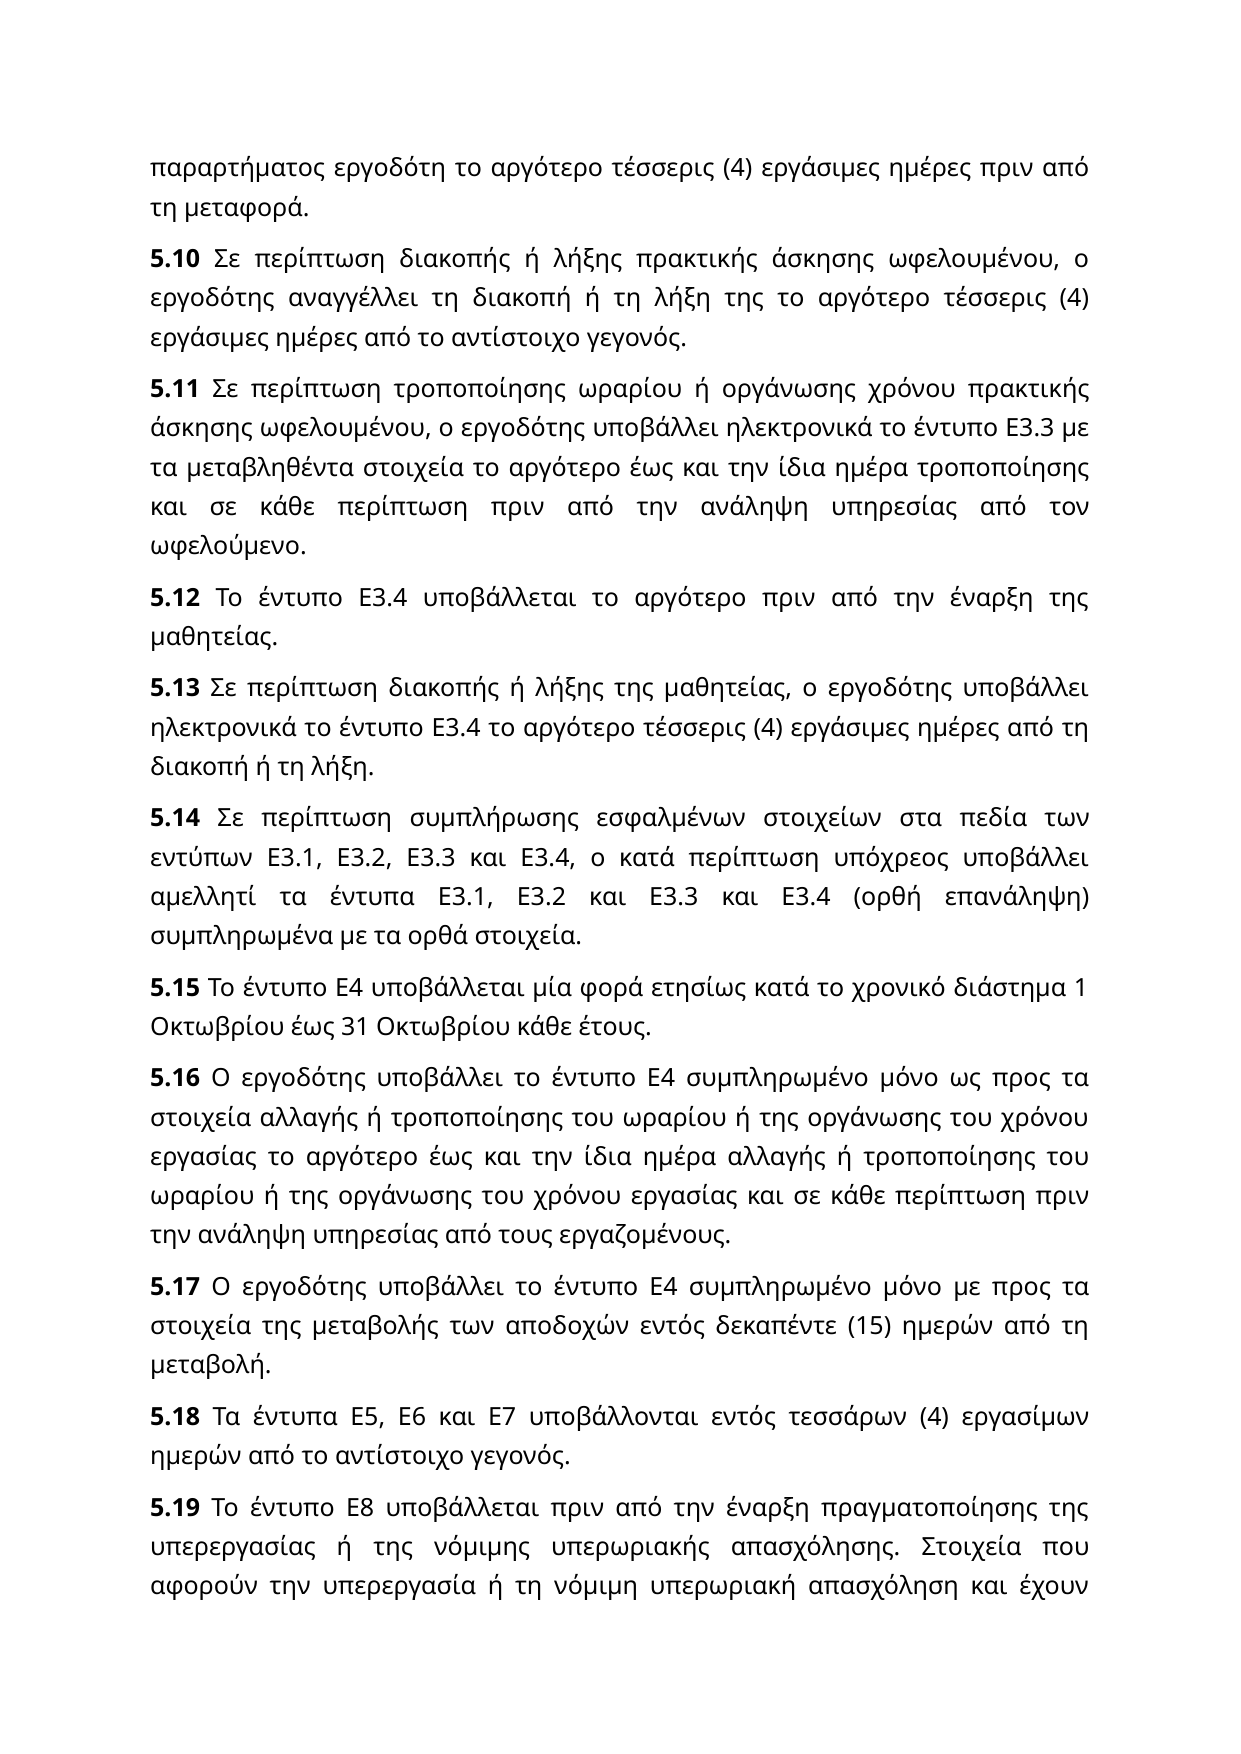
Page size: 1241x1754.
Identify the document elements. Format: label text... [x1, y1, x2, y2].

text παραρτήματος εργοδότη το αργότερο τέσσερις (4) εργάσιμες ημέρες πριν από τη μεταφορά. [150, 150, 1090, 223]
text 5.12 Το έντυπο Ε3.4 υποβάλλεται το αργότερο πριν από την έναρξη της μαθητείας. [150, 579, 1090, 652]
text 5.17 Ο εργοδότης υποβάλλει το έντυπο Ε4 συμπληρωμένο μόνο με προς τα στοιχεία της μεταβολής των αποδοχών εντός δεκαπέντε (15) ημερών από τη μεταβολή. [150, 1268, 1090, 1381]
text 5.18 Τα έντυπα Ε5, Ε6 και Ε7 υποβάλλονται εντός τεσσάρων (4) εργασίμων ημερών από το αντίστοιχο γεγονός. [150, 1398, 1090, 1472]
text 5.19 Το έντυπο Ε8 υποβάλλεται πριν από την έναρξη πραγματοποίησης της υπερεργασίας ή της νόμιμης υπερωριακής απασχόλησης. Στοιχεία που αφορούν την υπερεργασία ή τη νόμιμη υπερωριακή απασχόληση και έχουν [150, 1489, 1090, 1602]
text 5.15 Το έντυπο Ε4 υποβάλλεται μία φορά ετησίως κατά το χρονικό διάστημα 1 Οκτωβρίου έως 31 Οκτωβρίου κάθε έτους. [150, 969, 1090, 1042]
text 5.13 Σε περίπτωση διακοπής ή λήξης της μαθητείας, ο εργοδότης υποβάλλει ηλεκτρονικά το έντυπο Ε3.4 το αργότερο τέσσερις (4) εργάσιμες ημέρες από τη διακοπή ή τη λήξη. [150, 670, 1090, 782]
text 5.14 Σε περίπτωση συμπλήρωσης εσφαλμένων στοιχείων στα πεδία των εντύπων Ε3.1, Ε3.2, Ε3.3 και Ε3.4, ο κατά περίπτωση υπόχρεος υποβάλλει αμελλητί τα έντυπα Ε3.1, Ε3.2 και Ε3.3 και Ε3.4 (ορθή επανάληψη) συμπληρωμένα με τα ορθά στοιχεία. [150, 800, 1090, 952]
text 5.10 Σε περίπτωση διακοπής ή λήξης πρακτικής άσκησης ωφελουμένου, ο εργοδότης αναγγέλλει τη διακοπή ή τη λήξη της το αργότερο τέσσερις (4) εργάσιμες ημέρες από το αντίστοιχο γεγονός. [150, 241, 1090, 353]
text 5.11 Σε περίπτωση τροποποίησης ωραρίου ή οργάνωσης χρόνου πρακτικής άσκησης ωφελουμένου, ο εργοδότης υποβάλλει ηλεκτρονικά το έντυπο Ε3.3 με τα μεταβληθέντα στοιχεία το αργότερο έως και την ίδια ημέρα τροποποίησης και σε κάθε περίπτωση πριν από την ανάληψη υπηρεσίας από τον ωφελούμενο. [150, 371, 1090, 562]
text 5.16 Ο εργοδότης υποβάλλει το έντυπο Ε4 συμπληρωμένο μόνο ως προς τα στοιχεία αλλαγής ή τροποποίησης του ωραρίου ή της οργάνωσης του χρόνου εργασίας το αργότερο έως και την ίδια ημέρα αλλαγής ή τροποποίησης του ωραρίου ή της οργάνωσης του χρόνου εργασίας και σε κάθε περίπτωση πριν την ανάληψη υπηρεσίας από τους εργαζομένους. [150, 1060, 1090, 1251]
